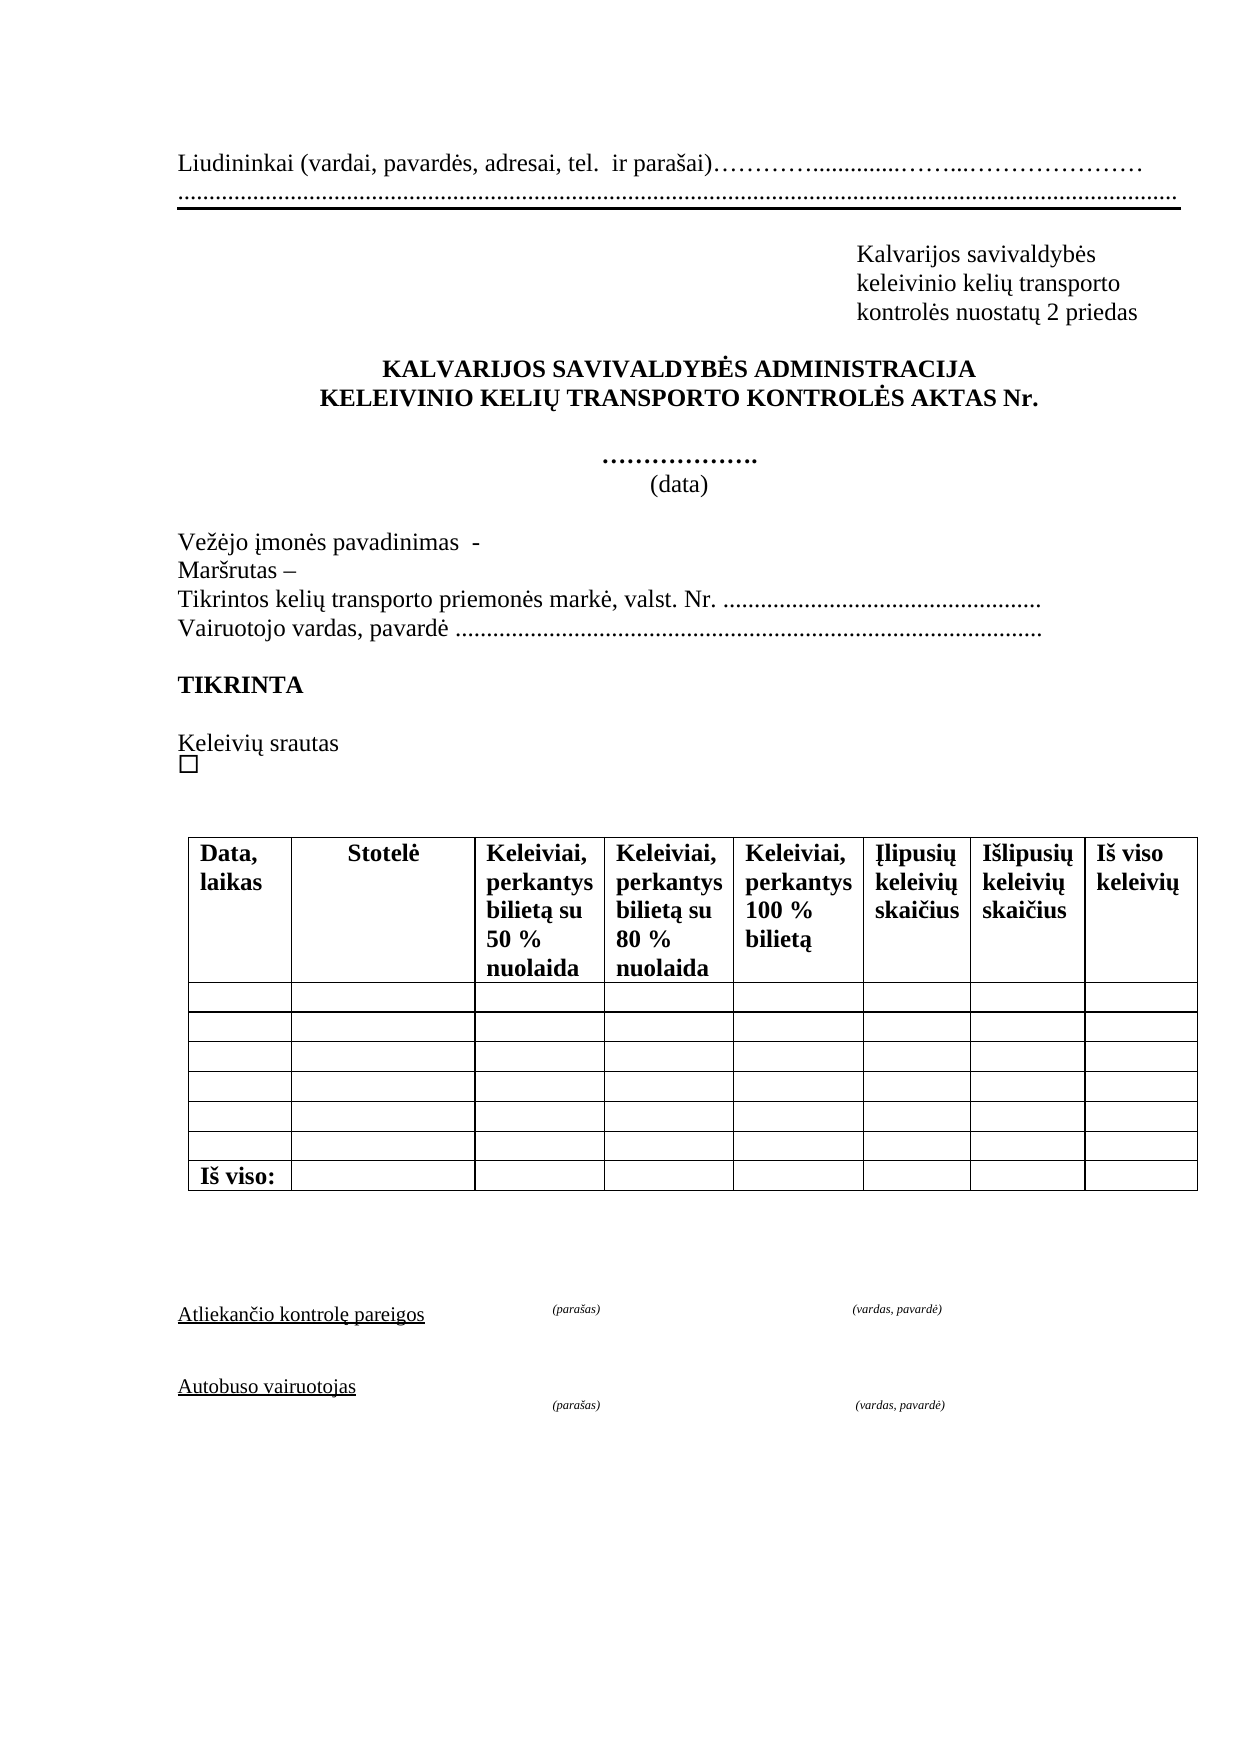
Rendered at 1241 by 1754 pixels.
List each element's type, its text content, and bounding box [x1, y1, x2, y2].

text Vežėjo įmonės pavadinimas - [177, 527, 1181, 555]
table_cell [189, 1042, 291, 1071]
table_cell [734, 1161, 863, 1190]
table_header Keleiviai, perkantys bilietą su 50 % nuolaida [476, 838, 604, 982]
table_cell [476, 1161, 604, 1190]
table_cell [292, 1132, 474, 1160]
text KALVARIJOS SAVIVALDYBĖS ADMINISTRACIJA [177, 354, 1181, 383]
table_cell [189, 1072, 291, 1101]
table_cell [189, 1102, 291, 1131]
table_cell [971, 1072, 1084, 1101]
table_cell [292, 983, 474, 1011]
table_header Iš viso keleivių [1086, 838, 1197, 982]
table_cell [1086, 1161, 1197, 1190]
table_header Data, laikas [189, 838, 291, 982]
table_cell [734, 1102, 863, 1131]
table_cell [605, 1132, 733, 1160]
table_cell [971, 1132, 1084, 1160]
table_cell [476, 1072, 604, 1101]
table_cell [292, 1013, 474, 1041]
table_cell [864, 1072, 970, 1101]
table_cell [1086, 983, 1197, 1011]
table_cell [1086, 1013, 1197, 1041]
table_cell [1086, 1102, 1197, 1131]
table_cell [189, 983, 291, 1011]
table_cell [971, 1013, 1084, 1041]
table_cell [1086, 1132, 1197, 1160]
text kontrolės nuostatų 2 priedas [177, 297, 1181, 325]
text Tikrintos kelių transporto priemonės markė, valst. Nr. ................................................... [177, 584, 1181, 613]
text KELEIVINIO KELIŲ TRANSPORTO KONTROLĖS AKTAS Nr. [177, 383, 1181, 412]
table_cell Iš viso: [189, 1161, 291, 1190]
text  [177, 757, 1181, 779]
table_cell [476, 1132, 604, 1160]
table_header Keleiviai, perkantys 100 % bilietą [734, 838, 863, 982]
table_cell [734, 1132, 863, 1160]
text Autobuso vairuotojas [177, 1374, 1181, 1398]
table_cell [292, 1102, 474, 1131]
table_cell [734, 1042, 863, 1071]
table_header Keleiviai, perkantys bilietą su 80 % nuolaida [605, 838, 733, 982]
table_cell [605, 1161, 733, 1190]
table_cell [971, 983, 1084, 1011]
table_cell [864, 1161, 970, 1190]
table_cell [605, 1072, 733, 1101]
table_cell [1086, 1042, 1197, 1071]
text (parašas) (vardas, pavardė) [477, 1398, 1181, 1422]
table_cell [605, 983, 733, 1011]
text TIKRINTA [177, 670, 1181, 699]
table_cell [864, 983, 970, 1011]
table_cell [864, 1013, 970, 1041]
table_header Įlipusių keleivių skaičius [864, 838, 970, 982]
table_cell [476, 1042, 604, 1071]
table_cell [864, 1132, 970, 1160]
table_cell [189, 1132, 291, 1160]
table_cell [971, 1102, 1084, 1131]
table_cell [292, 1161, 474, 1190]
table_header Stotelė [292, 838, 474, 982]
table_cell [292, 1072, 474, 1101]
text Kalvarijos savivaldybės [177, 239, 1181, 268]
text ………………. [177, 440, 1181, 469]
text Atliekančio kontrolę pareigos (parašas) (vardas, pavardė) [177, 1301, 1181, 1326]
table_cell [605, 1102, 733, 1131]
table_cell [864, 1102, 970, 1131]
table_cell [605, 1013, 733, 1041]
text (data) [177, 469, 1181, 498]
table_cell [476, 1102, 604, 1131]
table_cell [189, 1013, 291, 1041]
text Vairuotojo vardas, pavardė .............................................................................................. [177, 613, 1181, 642]
table_cell [476, 983, 604, 1011]
text Liudininkai (vardai, pavardės, adresai, tel. ir parašai)…………..............……...………………… [177, 148, 1181, 176]
text ................................................................................................................................................................ [177, 176, 1181, 207]
table_cell [971, 1161, 1084, 1190]
table_cell [734, 983, 863, 1011]
table_cell [734, 1013, 863, 1041]
text Maršrutas – [177, 555, 1181, 584]
table_cell [292, 1042, 474, 1071]
table_header Išlipusių keleivių skaičius [971, 838, 1084, 982]
table_cell [864, 1042, 970, 1071]
text Keleivių srautas [177, 728, 1181, 757]
text keleivinio kelių transporto [177, 268, 1181, 297]
table_cell [1086, 1072, 1197, 1101]
table_cell [734, 1072, 863, 1101]
table_cell [476, 1013, 604, 1041]
table_cell [971, 1042, 1084, 1071]
table_cell [605, 1042, 733, 1071]
